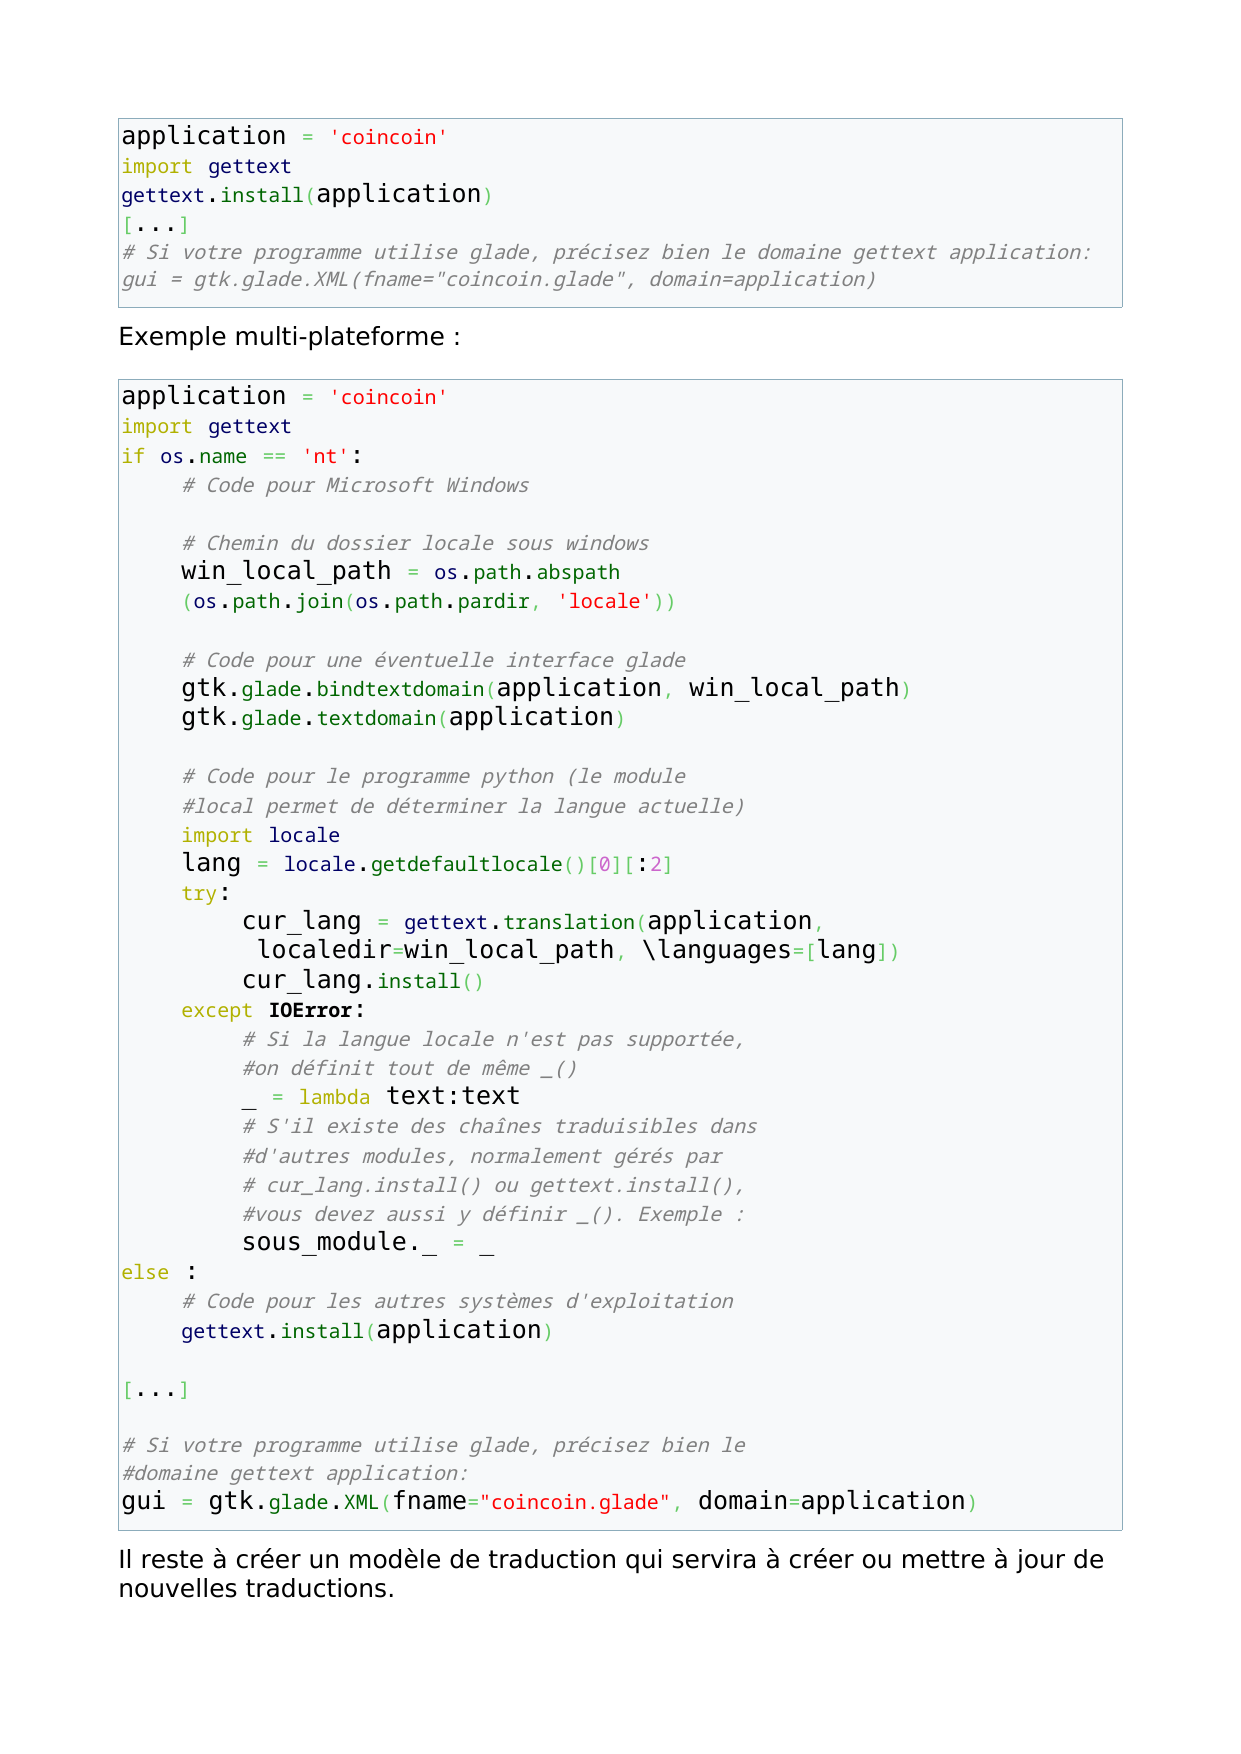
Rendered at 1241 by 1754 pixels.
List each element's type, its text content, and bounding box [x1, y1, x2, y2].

table_header application = 'coincoin' import gettext if os.name == 'nt': # Code pour Microsoft Windows # Chemin du dossier locale sous windows win_local_path = os.path.abspath (os.path.join(os.path.pardir, 'locale')) # Code pour une éventuelle interface glade gtk.glade.bindtextdomain(application, win_local_path) gtk.glade.textdomain(application) # Code pour le programme python (le module #local permet de déterminer la langue actuelle) import locale lang = locale.getdefaultlocale()[0][:2] try: cur_lang = gettext.translation(application, localedir=win_local_path, \languages=[lang]) cur_lang.install() except IOError: # Si la langue locale n'est pas supportée, #on définit tout de même _() _ = lambda text:text # S'il existe des chaînes traduisibles dans #d'autres modules, normalement gérés par # cur_lang.install() ou gettext.install(), #vous devez aussi y définir _(). Exemple : sous_module._ = _ else : # Code pour les autres systèmes d'exploitation gettext.install(application) [...] # Si votre programme utilise glade, précisez bien le #domaine gettext application: gui = gtk.glade.XML(fname="coincoin.glade", domain=application) [119, 380, 1122, 1530]
text Exemple multi-plateforme : [118, 322, 1122, 351]
text Il reste à créer un modèle de traduction qui servira à créer ou mettre à jour de nouvelles traductions. [118, 1545, 1122, 1603]
table_header application = 'coincoin' import gettext gettext.install(application) [...] # Si votre programme utilise glade, précisez bien le domaine gettext application: gui = gtk.glade.XML(fname="coincoin.glade", domain=application) [119, 119, 1122, 307]
